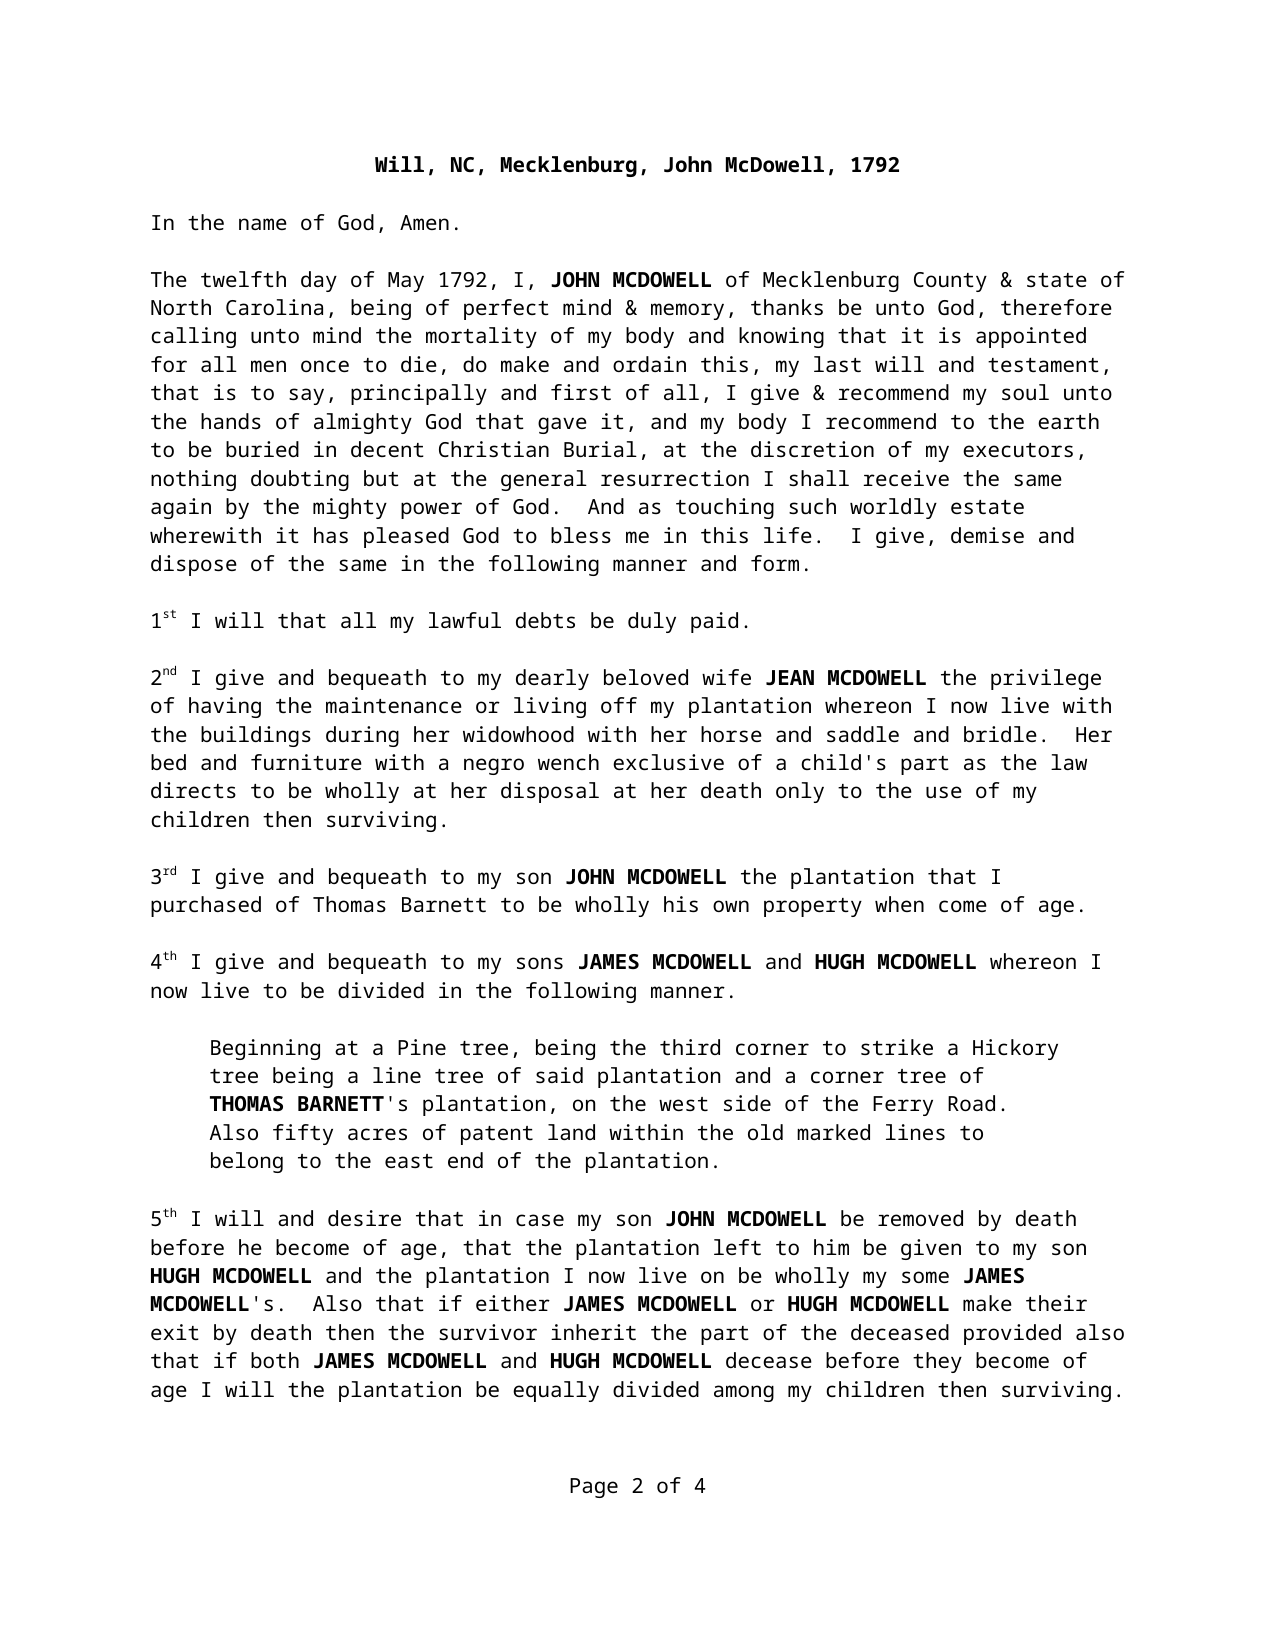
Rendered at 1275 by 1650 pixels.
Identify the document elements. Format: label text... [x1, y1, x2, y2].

text 5th I will and desire that in case my son John McDowell be removed by death before he become of age, that the plantation left to him be given to my son Hugh McDowell and the plantation I now live on be wholly my some James McDowell's. Also that if either James McDowell or Hugh McDowell make their exit by death then the survivor inherit the part of the deceased provided also that if both James McDowell and Hugh McDowell decease before they become of age I will the plantation be equally divided among my children then surviving. [150, 1204, 1125, 1403]
text In the name of God, Amen. [150, 208, 1125, 236]
text 4th I give and bequeath to my sons James McDowell and Hugh McDowell whereon I now live to be divided in the following manner. [150, 947, 1125, 1004]
text 1st I will that all my lawful debts be duly paid. [150, 606, 1125, 634]
text 2nd I give and bequeath to my dearly beloved wife Jean McDowell the privilege of having the maintenance or living off my plantation whereon I now live with the buildings during her widowhood with her horse and saddle and bridle. Her bed and furniture with a negro wench exclusive of a child's part as the law directs to be wholly at her disposal at her death only to the use of my children then surviving. [150, 663, 1125, 833]
text The twelfth day of May 1792, I, John McDowell of Mecklenburg County & state of North Carolina, being of perfect mind & memory, thanks be unto God, therefore calling unto mind the mortality of my body and knowing that it is appointed for all men once to die, do make and ordain this, my last will and testament, that is to say, principally and first of all, I give & recommend my soul unto the hands of almighty God that gave it, and my body I recommend to the earth to be buried in decent Christian Burial, at the discretion of my executors, nothing doubting but at the general resurrection I shall receive the same again by the mighty power of God. And as touching such worldly estate wherewith it has pleased God to bless me in this life. I give, demise and dispose of the same in the following manner and form. [150, 265, 1125, 578]
text 3rd I give and bequeath to my son John McDowell the plantation that I purchased of Thomas Barnett to be wholly his own property when come of age. [150, 862, 1125, 919]
text Beginning at a Pine tree, being the third corner to strike a Hickory tree being a line tree of said plantation and a corner tree of Thomas Barnett's plantation, on the west side of the Ferry Road. Also fifty acres of patent land within the old marked lines to belong to the east end of the plantation. [209, 1033, 1066, 1175]
